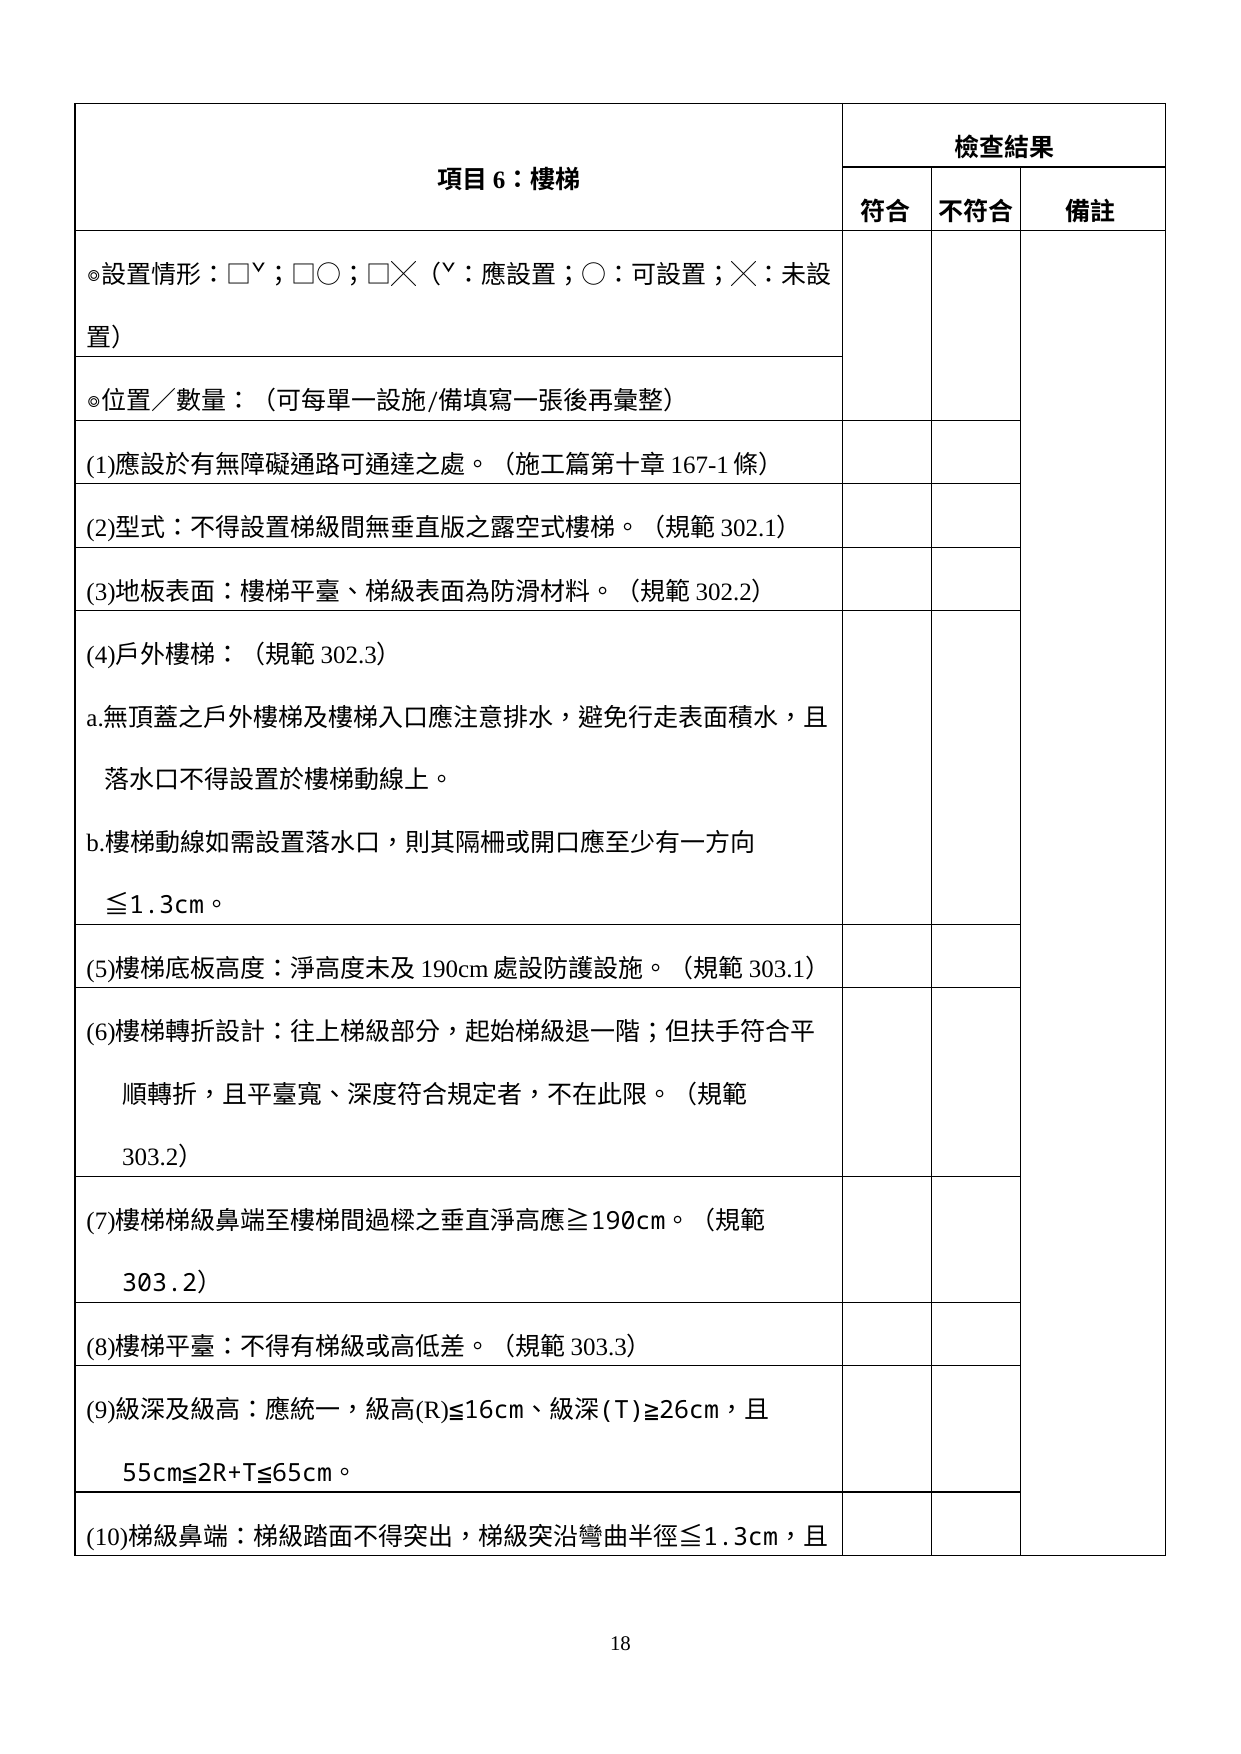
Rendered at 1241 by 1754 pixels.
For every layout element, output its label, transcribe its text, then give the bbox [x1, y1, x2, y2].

table_cell [932, 548, 1020, 610]
table_cell [932, 611, 1020, 924]
table_cell ◎位置／數量：（可每單一設施/備填寫一張後再彙整） [76, 357, 842, 419]
table_cell (7)樓梯梯級鼻端至樓梯間過樑之垂直淨高應≧190cm。（規範303.2） [76, 1177, 842, 1302]
table_cell [843, 421, 931, 483]
table_cell [932, 231, 1020, 419]
table_cell (6)樓梯轉折設計：往上梯級部分，起始梯級退一階；但扶手符合平順轉折，且平臺寬、深度符合規定者，不在此限。（規範303.2） [76, 988, 842, 1176]
table_cell [843, 1177, 931, 1302]
table_cell [843, 1366, 931, 1491]
table_cell [843, 1303, 931, 1365]
table_cell (2)型式：不得設置梯級間無垂直版之露空式樓梯。（規範302.1） [76, 484, 842, 547]
table_cell (9)級深及級高：應統一，級高(R)≦16cm、級深(T)≧26cm，且55cm≦2R+T≦65cm。 [76, 1366, 842, 1491]
table_cell ◎設置情形：□ˇ；□○；□╳（ˇ：應設置；○：可設置；╳：未設置） [76, 231, 842, 356]
table_cell [932, 484, 1020, 547]
table_cell (10)梯級鼻端：梯級踏面不得突出，梯級突沿彎曲半徑≦1.3cm，且 [76, 1493, 842, 1555]
table_cell [843, 231, 931, 419]
table_cell [932, 421, 1020, 483]
table_cell [843, 611, 931, 924]
table_cell (8)樓梯平臺：不得有梯級或高低差。（規範303.3） [76, 1303, 842, 1365]
table_cell [1021, 231, 1165, 1555]
table_cell (5)樓梯底板高度：淨高度未及190cm處設防護設施。（規範303.1） [76, 925, 842, 987]
table_header 檢查結果 [843, 104, 1165, 166]
table_cell [843, 925, 931, 987]
table_cell [932, 988, 1020, 1176]
table_cell (3)地板表面：樓梯平臺、梯級表面為防滑材料。（規範302.2） [76, 548, 842, 610]
table_cell (4)戶外樓梯：（規範302.3） a.無頂蓋之戶外樓梯及樓梯入口應注意排水，避免行走表面積水，且落水口不得設置於樓梯動線上。 b.樓梯動線如需設置落水口，則其隔柵或開口應至少有一方向≦1.3cm。 [76, 611, 842, 924]
table_cell [932, 1303, 1020, 1365]
table_header 項目6：樓梯 [76, 104, 842, 230]
table_cell 符合 [843, 168, 931, 230]
table_cell [932, 925, 1020, 987]
table_cell [843, 484, 931, 547]
table_cell 備註 [1021, 168, 1165, 230]
table_cell [843, 548, 931, 610]
table_cell (1)應設於有無障礙通路可通達之處。（施工篇第十章167-1條） [76, 421, 842, 483]
table_cell [932, 1177, 1020, 1302]
table_cell [932, 1493, 1020, 1555]
table_cell 不符合 [932, 168, 1020, 230]
table_cell [932, 1366, 1020, 1491]
table_cell [843, 988, 931, 1176]
table_cell [843, 1493, 931, 1555]
